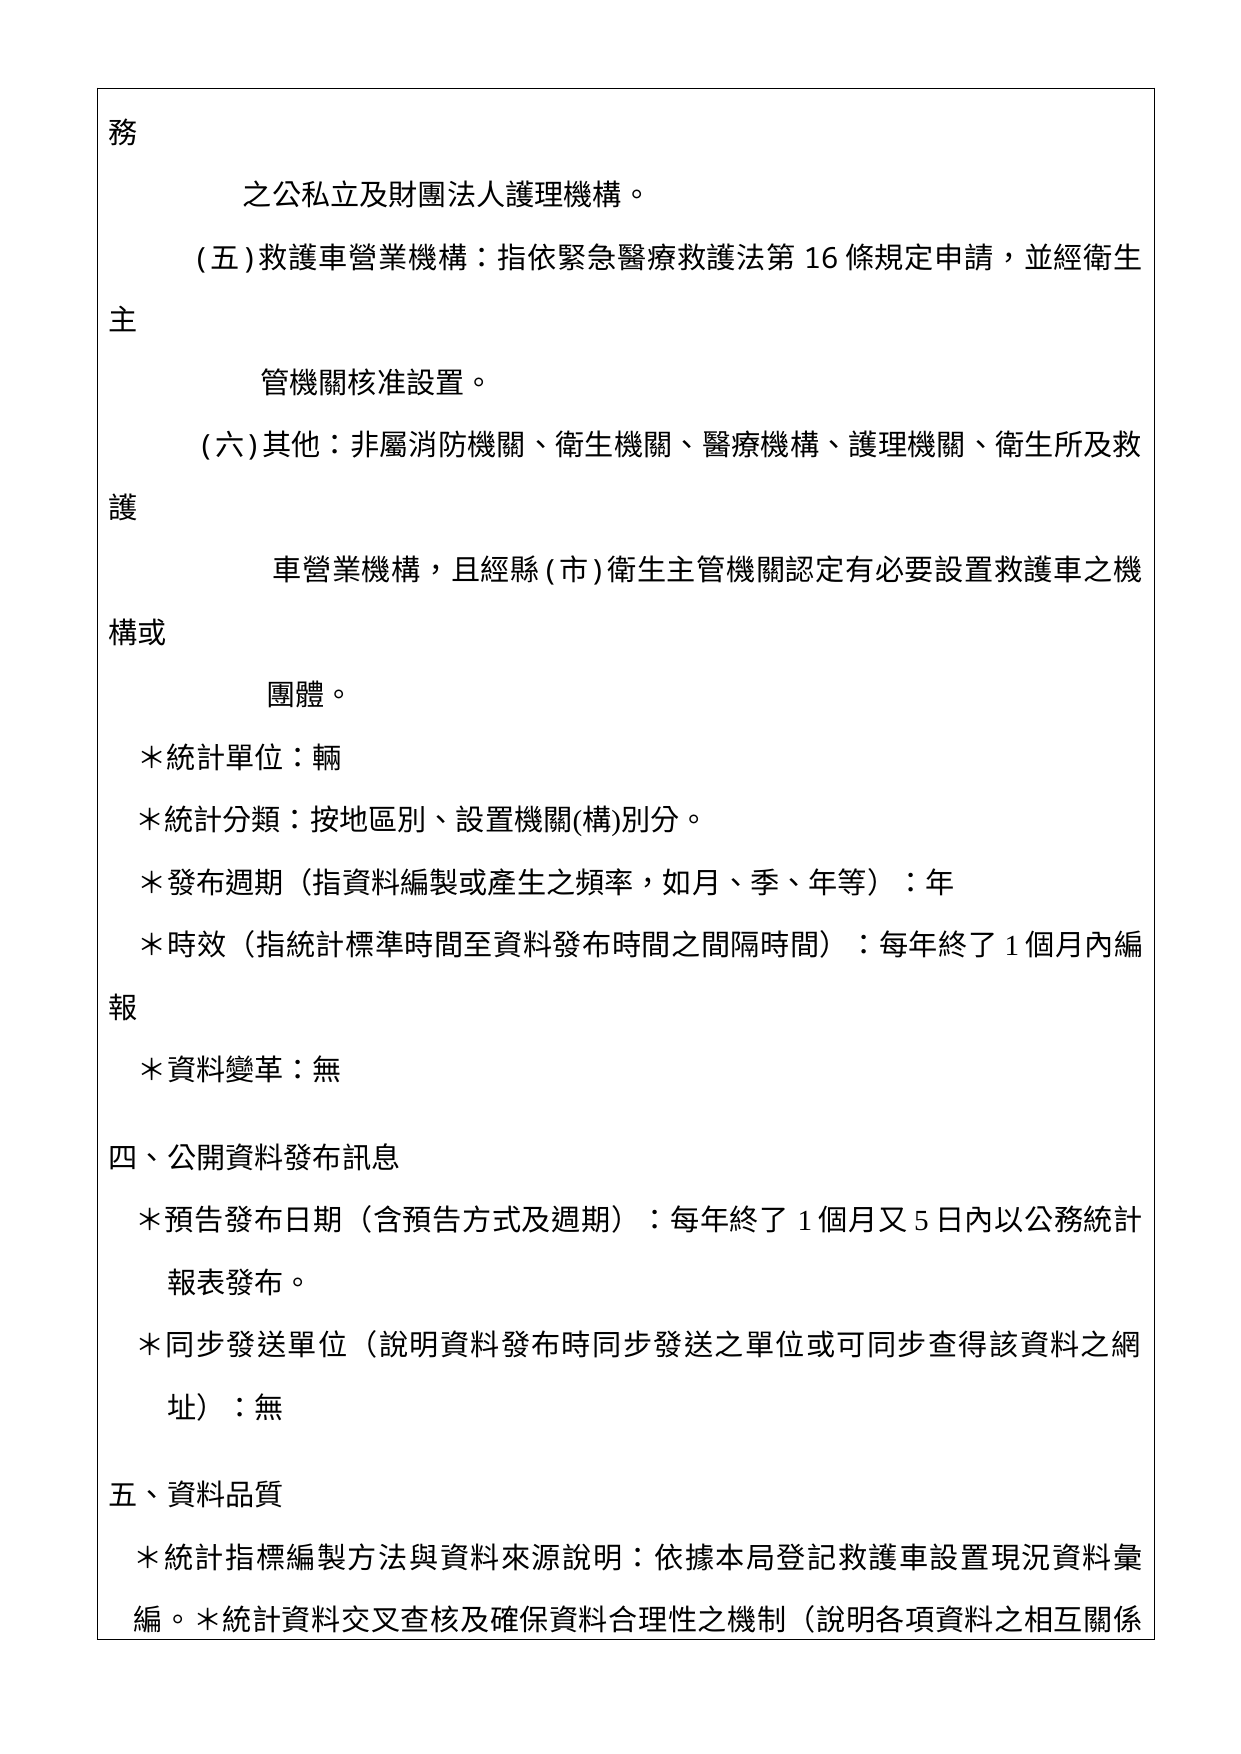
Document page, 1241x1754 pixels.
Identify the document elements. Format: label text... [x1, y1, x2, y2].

table_header 統計資料背景說明 資料種類：醫事機構及醫事人員統計 資料項目：彰化縣救護車設置現況 一、發布及編製機關單位 ＊發布機關、單位：彰化縣衛生局會計室 ＊編製單位：彰化縣衛生局醫政科 ＊聯絡電話：(04)7115141轉5305 ＊傳 真：(04) 7124557 ＊電子信箱：easy313@mail.chshb.gov.tw 二、發布形式 口頭： （ ）記者會或說明會 書面： （ ）新聞稿 （v）報表 （ ）書刊，刊名： ＊電子媒體： （v）線上書刊及資料庫，網址： https://www.chshb.gov.tw/announce/294 （ ）磁片 （ ）光碟片 （ ）其他 三、資料範圍、週期及時效 ＊統計地區範圍及對象：凡因業務需要設置救護車之衛生、消防等機關及醫療機構、護理機構、救護車營業機構及有必要設置救護車之機構或團體、學校、工廠等單位，並經當地衛生主管機關核定登記者均為統計對象。 ＊統計標準時間：以每年 12月底可使用之現有車輛數為準。 ＊統計項目定義： (一) 救護車：指經衛生主管機關依法核准設置，其配備並應符合救護車配備 標準之救護車，依其配備內容不同而分一般型救護車及加護型救護車。 (二)救護車之用途以下列為限： 1.救護及運送傷病患。 2.運送執行緊急傷病患救護工作之救護人員。 3.實施防疫措施及緊急運送醫療救護器材、藥品、血液或器官。 (三)公私立醫療機構： 1.醫療機構：指經衛生主管機關依法(醫療法第12條規定)核准設置，醫 療機構設有病房收治病人者為醫院，僅應門診者為診所；非以直接診 治病人為目的而辦理醫療業務之機構為其他醫療機構，如捐血機構、 病理機構...等均列入其他欄。 2.公立：衛生福利部所屬醫療院所、市立院所、縣市立院所、衛生所、 公立醫學院附設醫院、公立學校附設診所、軍方醫療機構、榮民醫療 機構、政府機關及事業機構附設診所。 3.私立：上述公立醫療機構以外，具備醫療機構設置規定之私立醫療機 構屬之。 (四)護理機構：指依護理人員法第17條核准設置，以護理人員執行護理業務 之公私立及財團法人護理機構。 (五)救護車營業機構：指依緊急醫療救護法第16條規定申請，並經衛生主 管機關核准設置。 (六)其他：非屬消防機關、衛生機關、醫療機構、護理機關、衛生所及救護 車營業機構，且經縣(市)衛生主管機關認定有必要設置救護車之機構或 團體。 ＊統計單位：輛 ＊統計分類：按地區別、設置機關(構)別分。 ＊發布週期（指資料編製或產生之頻率，如月、季、年等）：年 ＊時效（指統計標準時間至資料發布時間之間隔時間）：每年終了1個月內編報 ＊資料變革：無 四、公開資料發布訊息 ＊預告發布日期（含預告方式及週期）：每年終了1個月又5日內以公務統計報表發布。 ＊同步發送單位（說明資料發布時同步發送之單位或可同步查得該資料之網址）：無 五、資料品質 ＊統計指標編製方法與資料來源說明：依據本局登記救護車設置現況資料彙編。＊統計資料交叉查核及確保資料合理性之機制（說明各項資料之相互關係及不同資料來源之相關統計差異性）：一般型合計=衛生機關+消防機關+醫療機構+護機構+衛生所+救護車營業機構+其他；加護型合計=衛生機關+消防機關+醫療 機構+護機構+衛生所+救護車營業機構+其他；總計=一般型合計+加護型合計。 六、須注意及預定改變之事項（說明預定修正之資料、定義、統計方法等及其修正原因）：無 七、其他事項：無 [98, 89, 1154, 1639]
